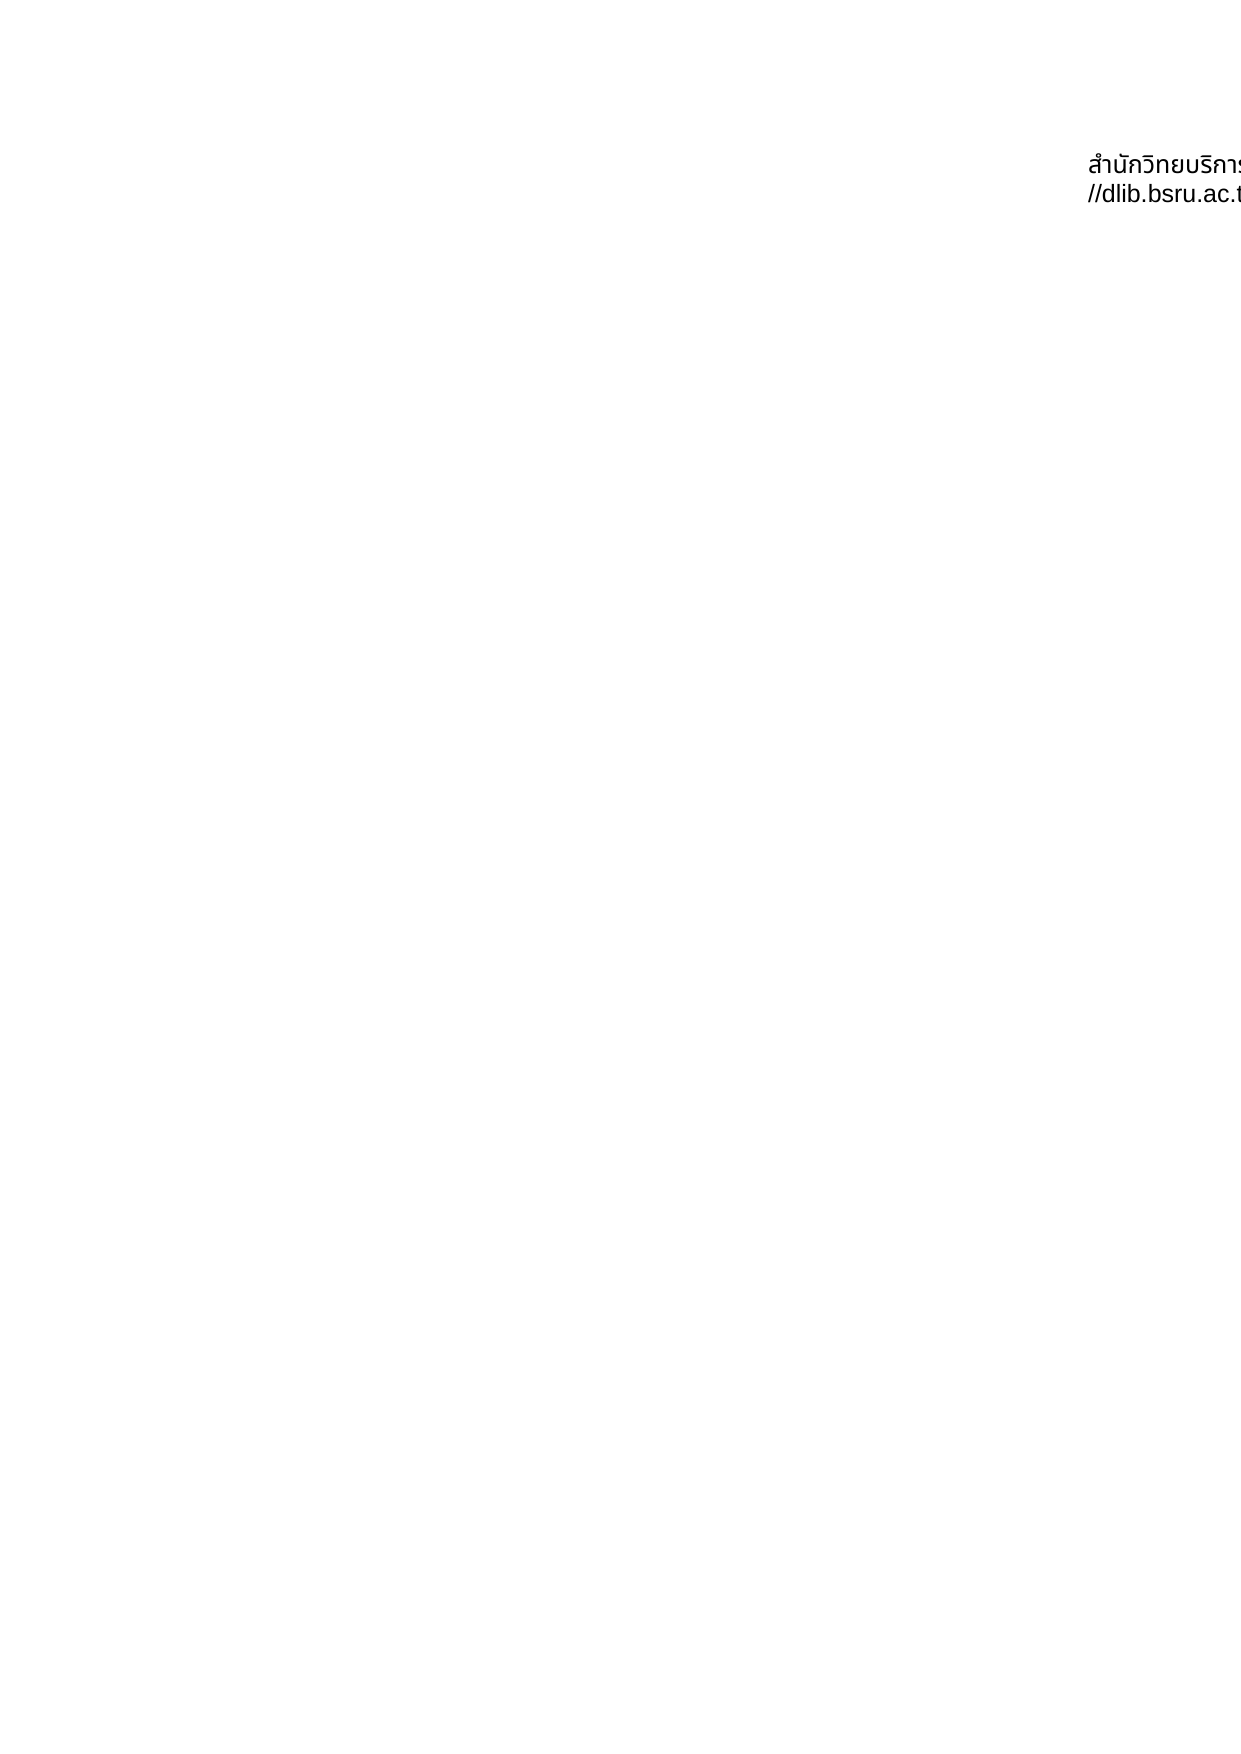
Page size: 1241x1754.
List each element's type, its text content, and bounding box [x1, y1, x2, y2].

text สำนักวิทยบริการและเทคโนโลยีสารสนเทศ มหาวิทยาลัยราชภัฏบ้านสมเด็จเจ้าพระยา .หลักสูตร EBSCO Academic Discovery การสืบค้นสารสนเทศเพื่อการเรียนรู้และการวิจัย. สำนักวิทยบริการและเทคโนโลยีสารสนเทศ มหาวิทยาลัยราชภัฏบ้านสมเด็จเจ้าพระยา, คลังข้อมูลดิจิทัล สำนักวิทยบริการและเทคโนโลยีสารสนเทศ, accessed July 14, 2026, http://dlib.bsru.ac.th/s/library/item/3730 [1088, 150, 1240, 207]
